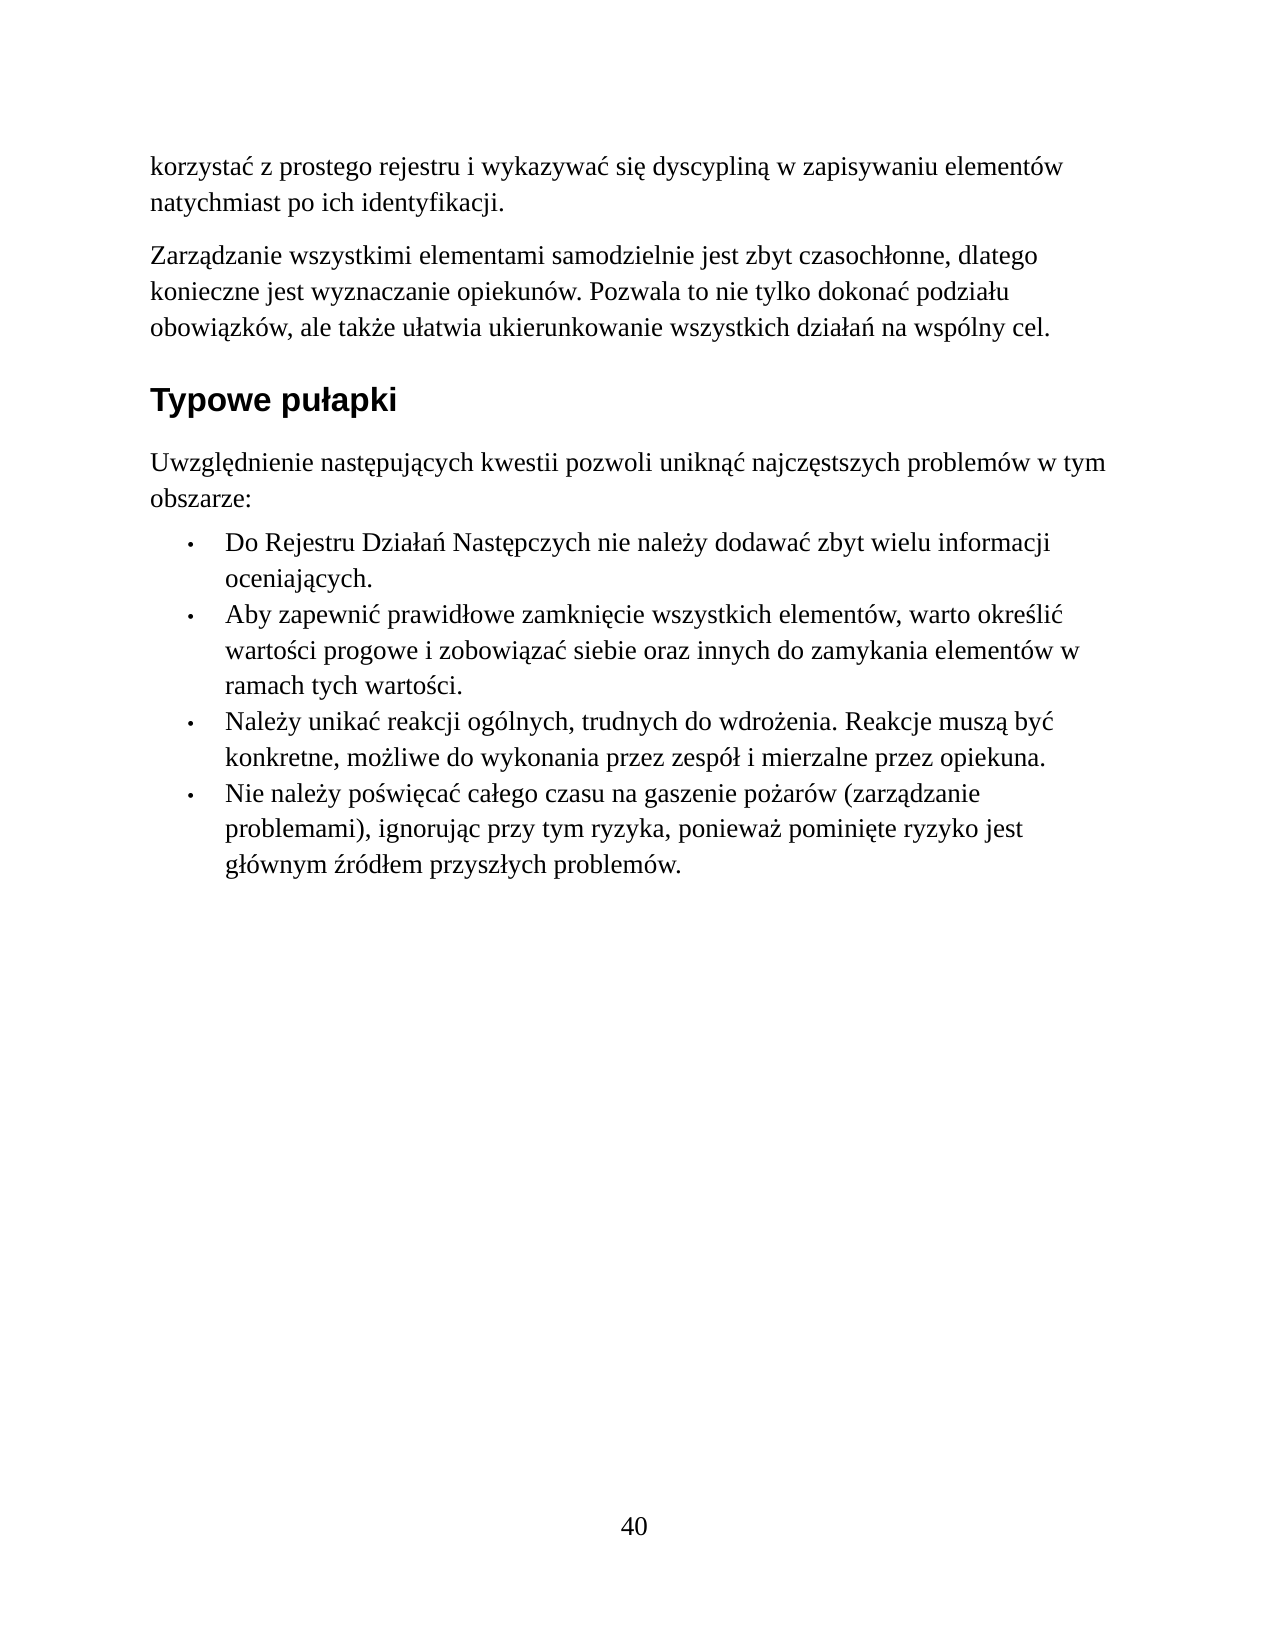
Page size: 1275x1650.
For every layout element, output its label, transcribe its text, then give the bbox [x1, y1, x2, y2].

list Należy unikać reakcji ogólnych, trudnych do wdrożenia. Reakcje muszą być konkretne, możliwe do wykonania przez zespół i mierzalne przez opiekuna. [187, 705, 1125, 772]
list Aby zapewnić prawidłowe zamknięcie wszystkich elementów, warto określić wartości progowe i zobowiązać siebie oraz innych do zamykania elementów w ramach tych wartości. [187, 598, 1125, 701]
text korzystać z prostego rejestru i wykazywać się dyscypliną w zapisywaniu elementów natychmiast po ich identyfikacji. [150, 150, 1125, 217]
list Nie należy poświęcać całego czasu na gaszenie pożarów (zarządzanie problemami), ignorując przy tym ryzyka, ponieważ pominięte ryzyko jest głównym źródłem przyszłych problemów. [187, 777, 1125, 879]
text Zarządzanie wszystkimi elementami samodzielnie jest zbyt czasochłonne, dlatego konieczne jest wyznaczanie opiekunów. Pozwala to nie tylko dokonać podziału obowiązków, ale także ułatwia ukierunkowanie wszystkich działań na wspólny cel. [150, 239, 1125, 342]
list Do Rejestru Działań Następczych nie należy dodawać zbyt wielu informacji oceniających. [187, 527, 1125, 593]
subtitle Typowe pułapki [150, 381, 1125, 419]
text Uwzględnienie następujących kwestii pozwoli uniknąć najczęstszych problemów w tym obszarze: [150, 446, 1125, 513]
